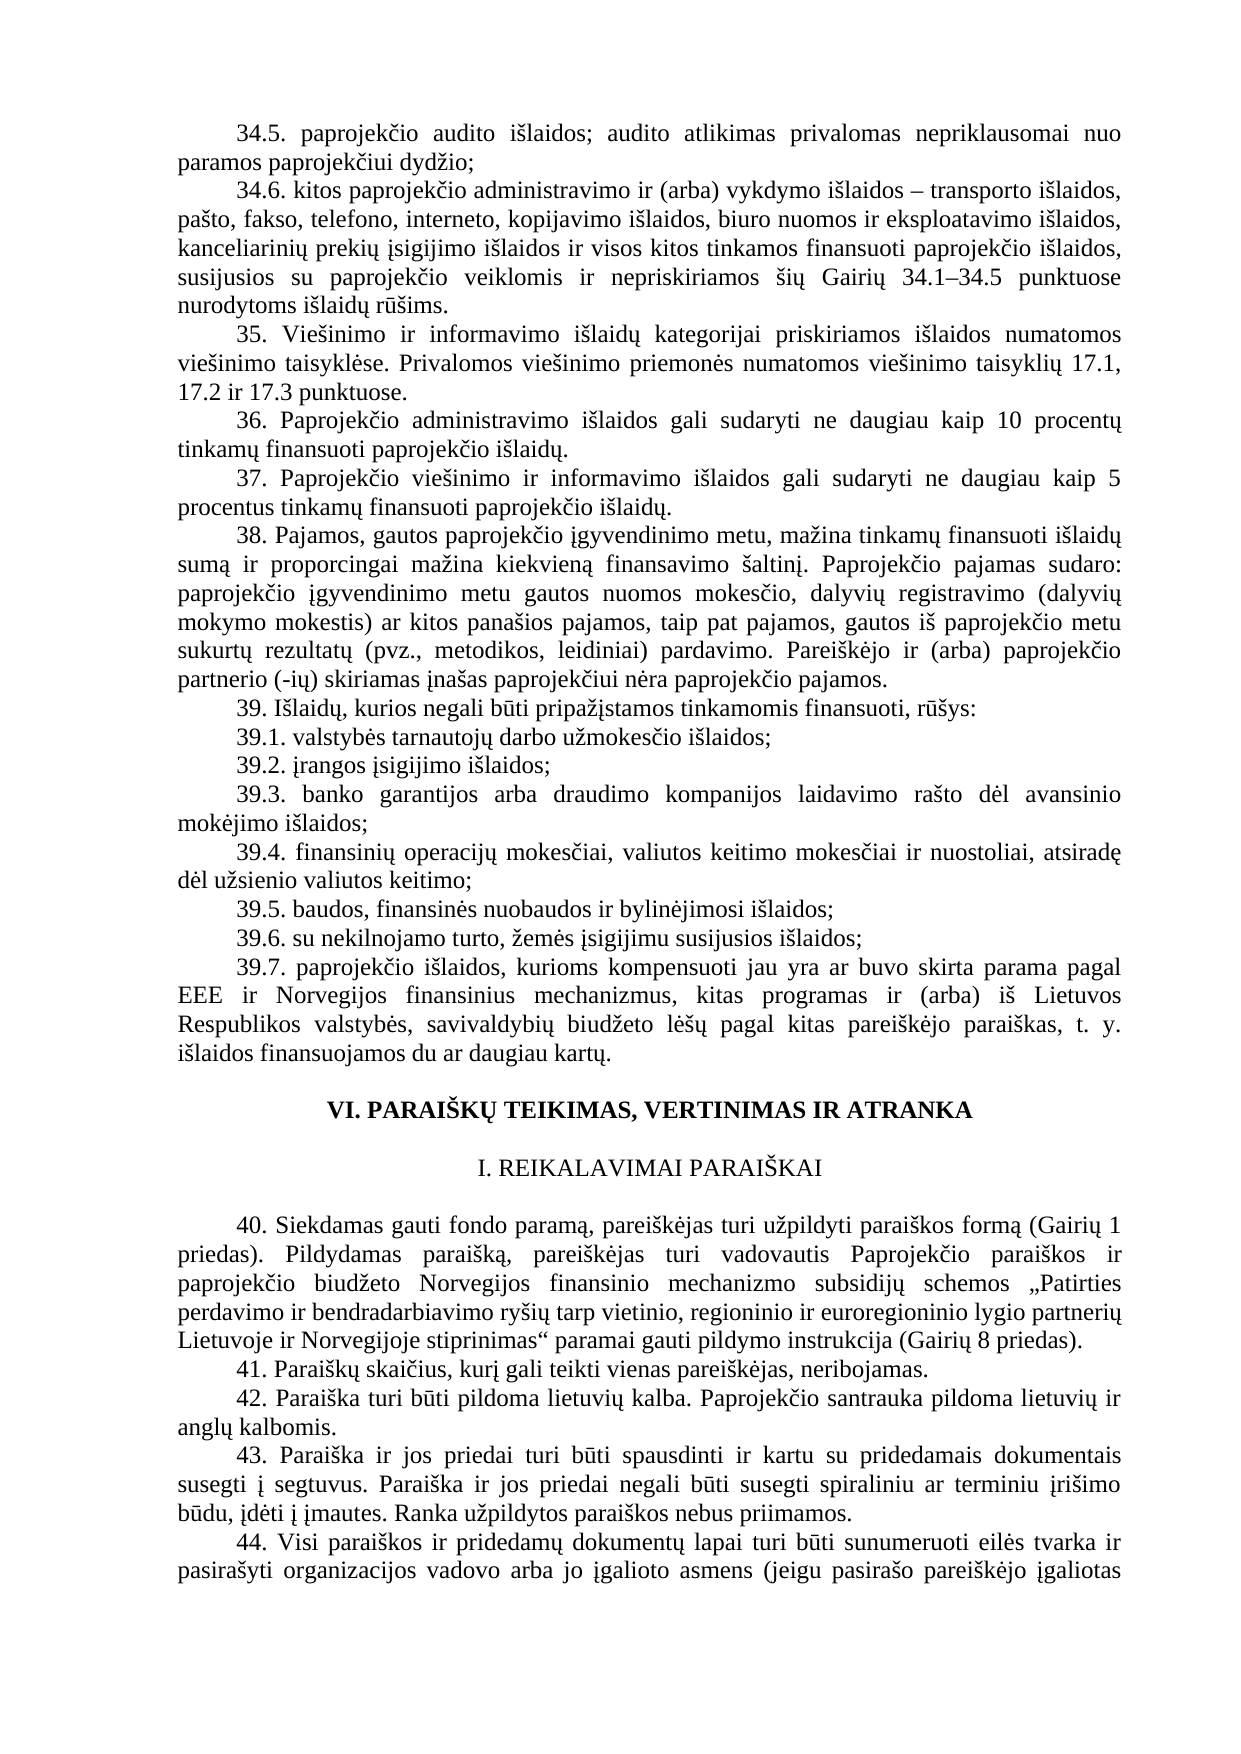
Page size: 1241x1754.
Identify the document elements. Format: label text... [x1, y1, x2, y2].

text 39.5. baudos, finansinės nuobaudos ir bylinėjimosi išlaidos; [177, 894, 1122, 923]
text 43. Paraiška ir jos priedai turi būti spausdinti ir kartu su pridedamais dokumentais susegti į segtuvus. Paraiška ir jos priedai negali būti susegti spiraliniu ar terminiu įrišimo būdu, įdėti į įmautes. Ranka užpildytos paraiškos nebus priimamos. [177, 1441, 1122, 1527]
text 44. Visi paraiškos ir pridedamų dokumentų lapai turi būti sunumeruoti eilės tvarka ir pasirašyti organizacijos vadovo arba jo įgalioto asmens (jeigu pasirašo pareiškėjo įgaliotas [177, 1527, 1122, 1584]
text 39.3. banko garantijos arba draudimo kompanijos laidavimo rašto dėl avansinio mokėjimo išlaidos; [177, 779, 1122, 837]
text 39.6. su nekilnojamo turto, žemės įsigijimu susijusios išlaidos; [177, 923, 1122, 952]
text 39. Išlaidų, kurios negali būti pripažįstamos tinkamomis finansuoti, rūšys: [177, 693, 1122, 722]
text 39.1. valstybės tarnautojų darbo užmokesčio išlaidos; [177, 722, 1122, 751]
text VI. PARAIŠKŲ TEIKIMAS, VERTINIMAS IR ATRANKA [177, 1096, 1122, 1124]
text 40. Siekdamas gauti fondo paramą, pareiškėjas turi užpildyti paraiškos formą (Gairių 1 priedas). Pildydamas paraišką, pareiškėjas turi vadovautis Paprojekčio paraiškos ir paprojekčio biudžeto Norvegijos finansinio mechanizmo subsidijų schemos „Patirties perdavimo ir bendradarbiavimo ryšių tarp vietinio, regioninio ir euroregioninio lygio partnerių Lietuvoje ir Norvegijoje stiprinimas“ paramai gauti pildymo instrukcija (Gairių 8 priedas). [177, 1211, 1122, 1354]
text 36. Paprojekčio administravimo išlaidos gali sudaryti ne daugiau kaip 10 procentų tinkamų finansuoti paprojekčio išlaidų. [177, 406, 1122, 463]
text 38. Pajamos, gautos paprojekčio įgyvendinimo metu, mažina tinkamų finansuoti išlaidų sumą ir proporcingai mažina kiekvieną finansavimo šaltinį. Paprojekčio pajamas sudaro: paprojekčio įgyvendinimo metu gautos nuomos mokesčio, dalyvių registravimo (dalyvių mokymo mokestis) ar kitos panašios pajamos, taip pat pajamos, gautos iš paprojekčio metu sukurtų rezultatų (pvz., metodikos, leidiniai) pardavimo. Pareiškėjo ir (arba) paprojekčio partnerio (-ių) skiriamas įnašas paprojekčiui nėra paprojekčio pajamos. [177, 521, 1122, 693]
text 39.4. finansinių operacijų mokesčiai, valiutos keitimo mokesčiai ir nuostoliai, atsiradę dėl užsienio valiutos keitimo; [177, 837, 1122, 894]
text 35. Viešinimo ir informavimo išlaidų kategorijai priskiriamos išlaidos numatomos viešinimo taisyklėse. Privalomos viešinimo priemonės numatomos viešinimo taisyklių 17.1, 17.2 ir 17.3 punktuose. [177, 319, 1122, 406]
text 34.6. kitos paprojekčio administravimo ir (arba) vykdymo išlaidos – transporto išlaidos, pašto, fakso, telefono, interneto, kopijavimo išlaidos, biuro nuomos ir eksploatavimo išlaidos, kanceliarinių prekių įsigijimo išlaidos ir visos kitos tinkamos finansuoti paprojekčio išlaidos, susijusios su paprojekčio veiklomis ir nepriskiriamos šių Gairių 34.1–34.5 punktuose nurodytoms išlaidų rūšims. [177, 176, 1122, 319]
text 42. Paraiška turi būti pildoma lietuvių kalba. Paprojekčio santrauka pildoma lietuvių ir anglų kalbomis. [177, 1383, 1122, 1441]
text I. REIKALAVIMAI PARAIŠKAI [177, 1153, 1122, 1182]
text 39.7. paprojekčio išlaidos, kurioms kompensuoti jau yra ar buvo skirta parama pagal EEE ir Norvegijos finansinius mechanizmus, kitas programas ir (arba) iš Lietuvos Respublikos valstybės, savivaldybių biudžeto lėšų pagal kitas pareiškėjo paraiškas, t. y. išlaidos finansuojamos du ar daugiau kartų. [177, 952, 1122, 1067]
text 37. Paprojekčio viešinimo ir informavimo išlaidos gali sudaryti ne daugiau kaip 5 procentus tinkamų finansuoti paprojekčio išlaidų. [177, 463, 1122, 521]
text 34.5. paprojekčio audito išlaidos; audito atlikimas privalomas nepriklausomai nuo paramos paprojekčiui dydžio; [177, 118, 1122, 176]
text 41. Paraiškų skaičius, kurį gali teikti vienas pareiškėjas, neribojamas. [177, 1354, 1122, 1383]
text 39.2. įrangos įsigijimo išlaidos; [177, 751, 1122, 779]
